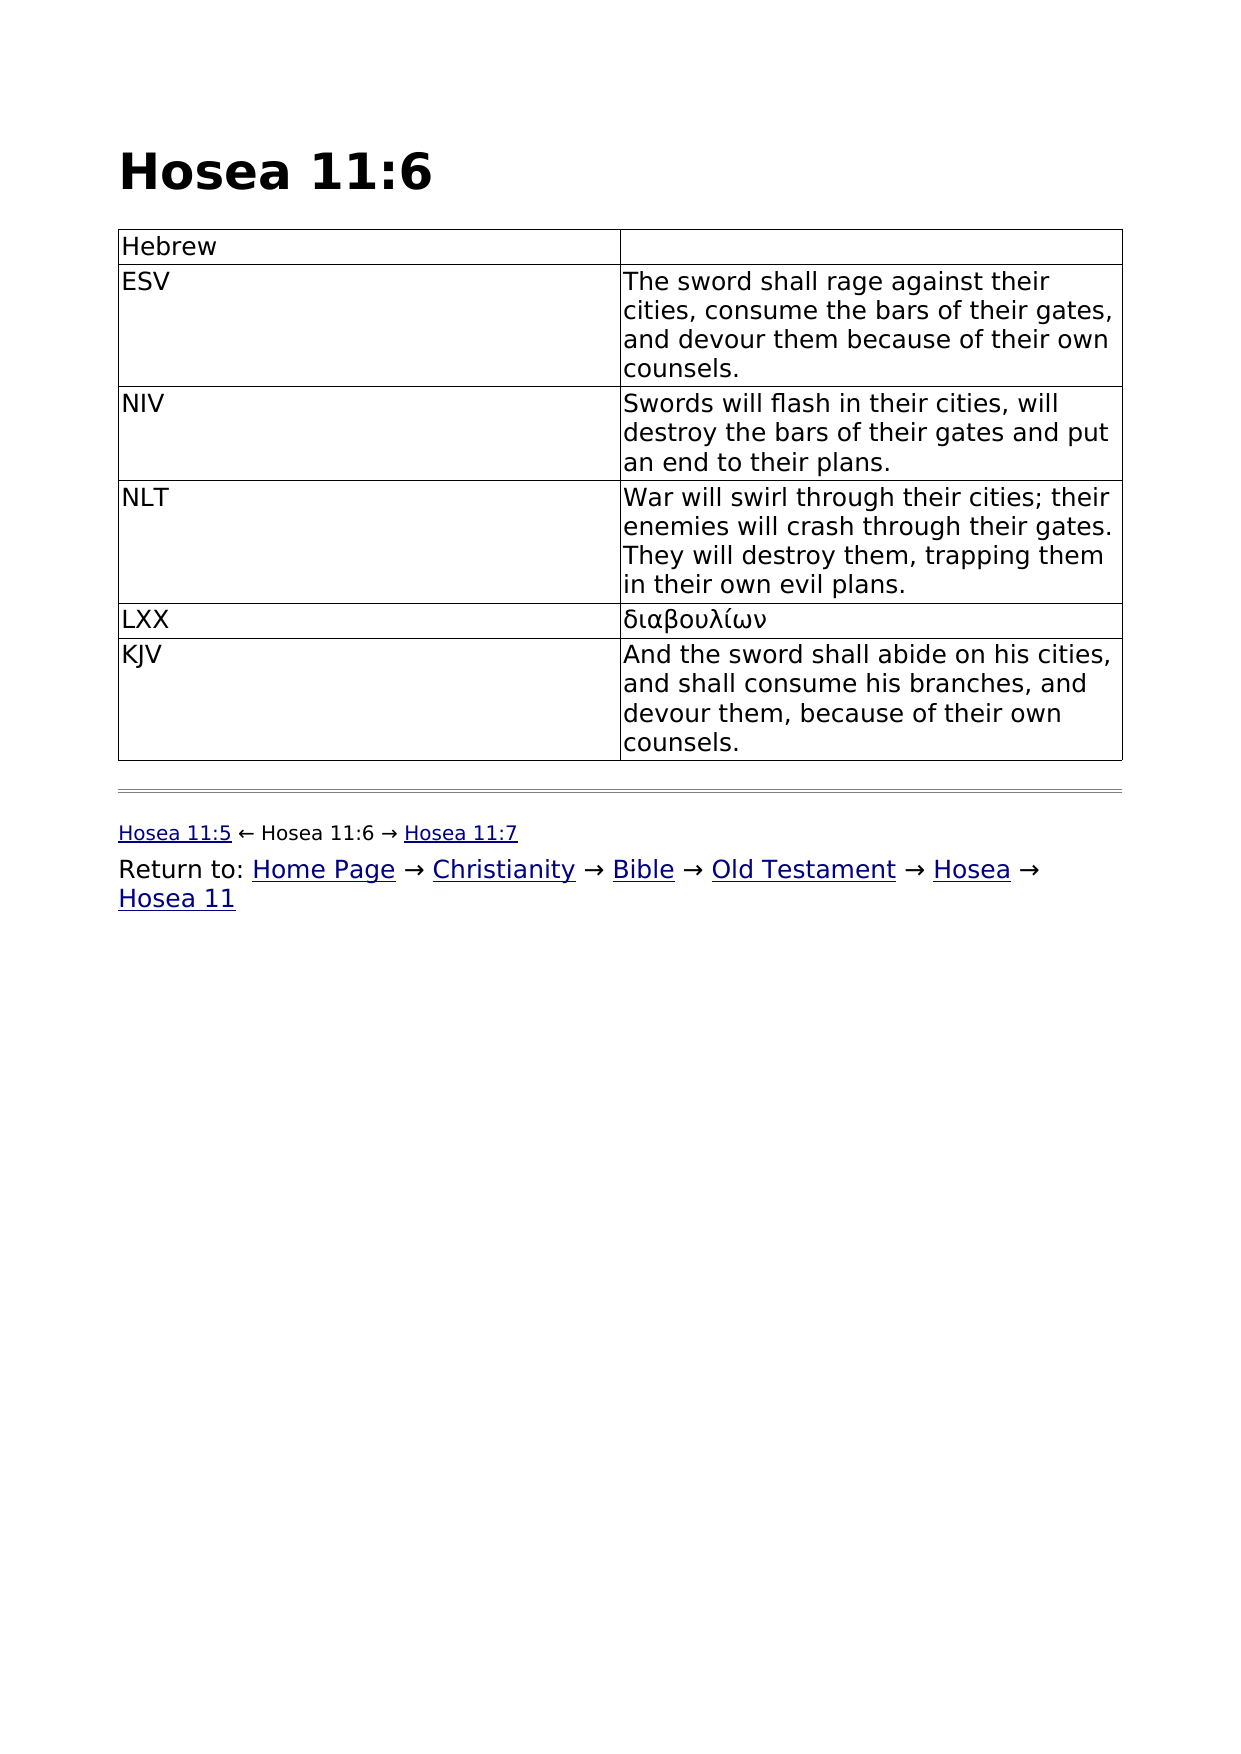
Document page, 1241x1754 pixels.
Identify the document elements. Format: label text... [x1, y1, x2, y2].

table_header Hebrew [119, 230, 620, 264]
text Hosea 11:5 ← Hosea 11:6 → Hosea 11:7 [118, 821, 1122, 855]
table_cell LXX [119, 604, 620, 637]
table_header [621, 230, 1122, 264]
table_cell Swords will flash in their cities, will destroy the bars of their gates and put an end to their plans. [621, 387, 1122, 480]
table_cell War will swirl through their cities; their enemies will crash through their gates. They will destroy them, trapping them in their own evil plans. [621, 481, 1122, 602]
subtitle Hosea 11:6 [118, 143, 1122, 201]
table_cell NIV [119, 387, 620, 480]
table_cell KJV [119, 639, 620, 760]
table_cell ESV [119, 265, 620, 386]
table_cell NLT [119, 481, 620, 602]
table_cell The sword shall rage against their cities, consume the bars of their gates, and devour them because of their own counsels. [621, 265, 1122, 386]
table_cell And the sword shall abide on his cities, and shall consume his branches, and devour them, because of their own counsels. [621, 639, 1122, 760]
table_cell διαβουλίων [621, 604, 1122, 637]
text Return to: Home Page → Christianity → Bible → Old Testament → Hosea → Hosea 11 [118, 855, 1122, 914]
